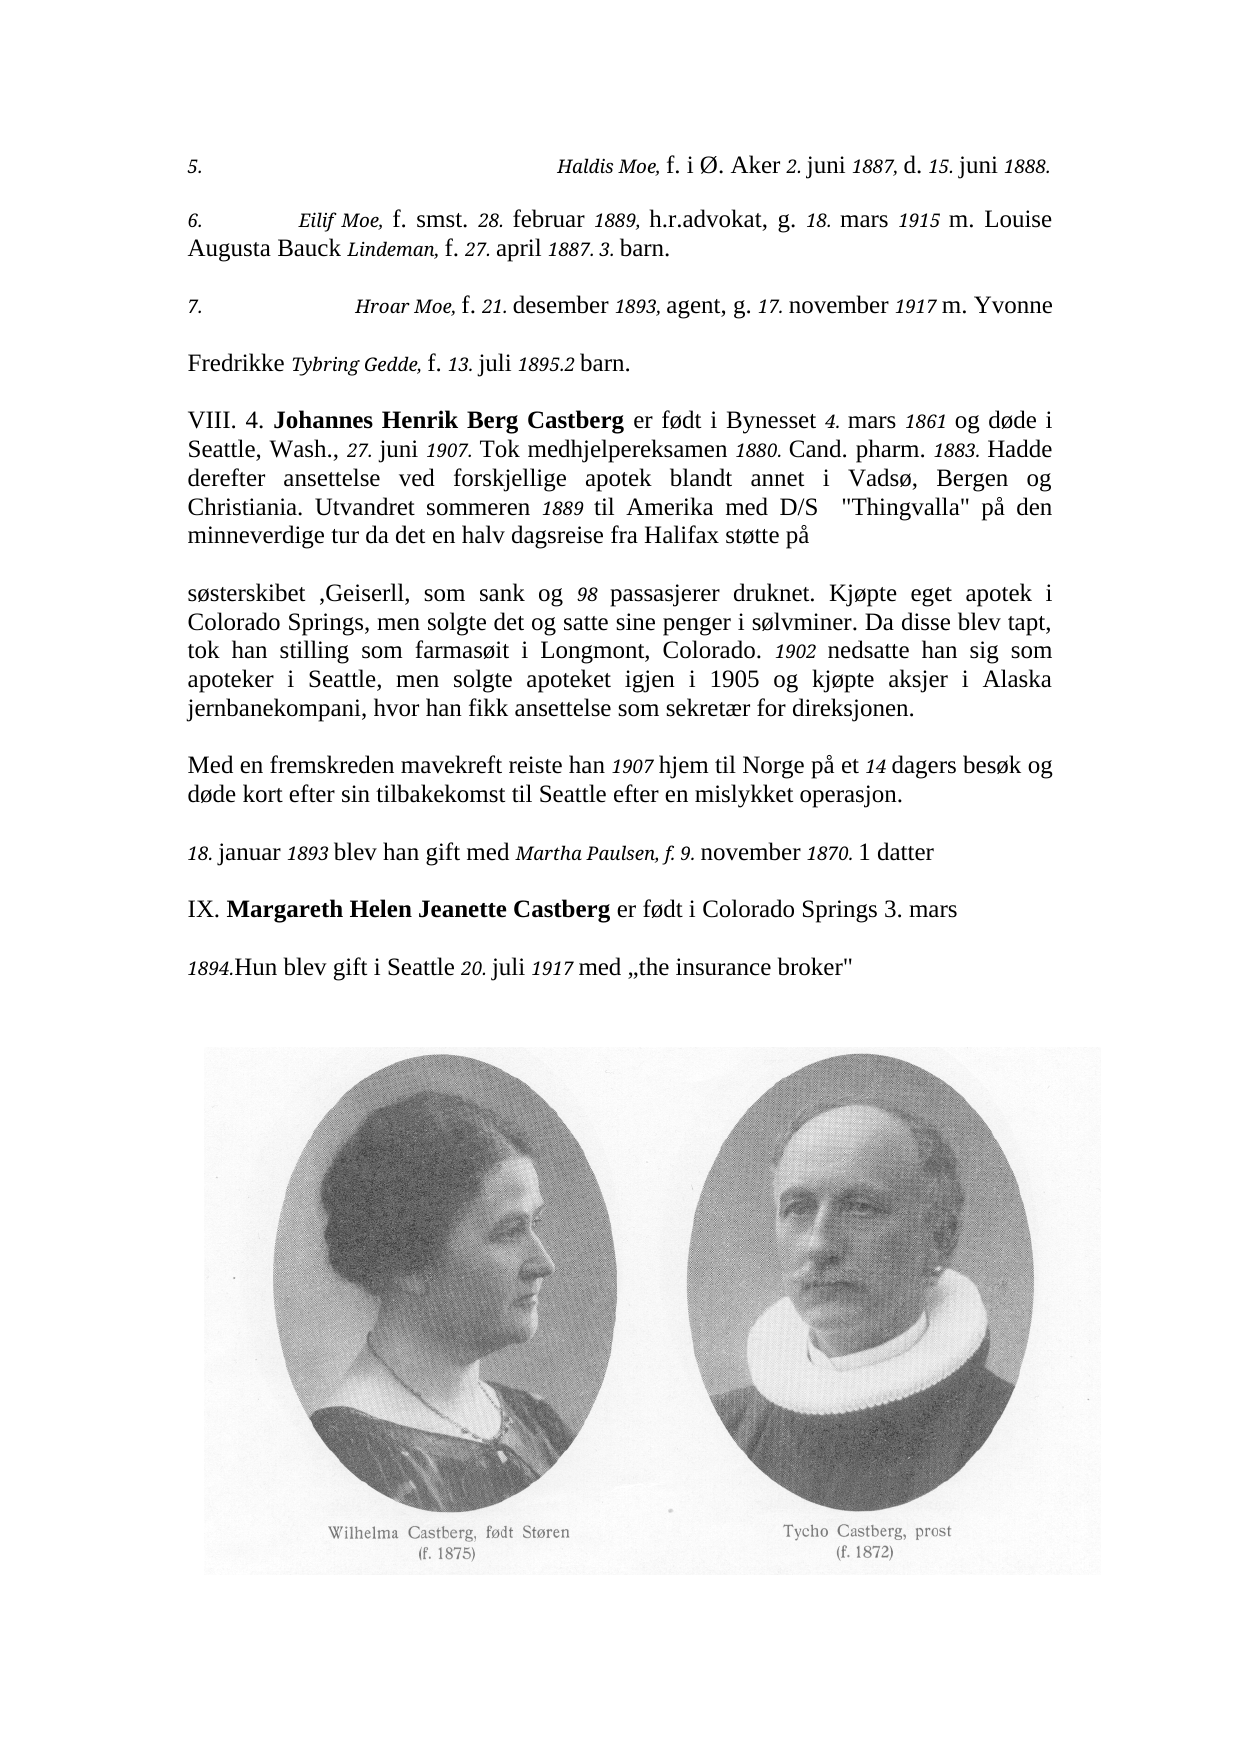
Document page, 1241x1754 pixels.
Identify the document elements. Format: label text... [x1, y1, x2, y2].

text 7. Hroar Moe, f. 21. desember 1893, agent, g. 17. november 1917 m. Yvonne [187, 291, 1053, 319]
picture [204, 1047, 1101, 1575]
text 1894.Hun blev gift i Seattle 20. juli 1917 med „the insurance broker" [187, 952, 1053, 981]
text IX. Margareth Helen Jeanette Castberg er født i Colorado Springs 3. mars [187, 894, 1053, 923]
text 6. Eilif Moe, f. smst. 28. februar 1889, h.r.advokat, g. 18. mars 1915 m. Louise Augusta Bauck Lindeman, f. 27. april 1887. 3. barn. [187, 204, 1053, 262]
text Med en fremskreden mavekreft reiste han 1907 hjem til Norge på et 14 dagers besøk og døde kort efter sin tilbakekomst til Seattle efter en mislykket operasjon. [187, 751, 1053, 808]
text 18. januar 1893 blev han gift med Martha Paulsen, f. 9. november 1870. 1 datter [187, 837, 1053, 866]
text VIII. 4. Johannes Henrik Berg Castberg er født i Bynesset 4. mars 1861 og døde i Seattle, Wash., 27. juni 1907. Tok medhjelpereksamen 1880. Cand. pharm. 1883. Hadde derefter ansettelse ved forskjellige apotek blandt annet i Vadsø, Bergen og Christiania. Utvandret sommeren 1889 til Amerika med D/S "Thingvalla" på den minneverdige tur da det en halv dagsreise fra Halifax støtte på [187, 406, 1053, 549]
text Fredrikke Tybring Gedde, f. 13. juli 1895.2 barn. [187, 348, 1053, 377]
text søsterskibet ,Geiserll, som sank og 98 passasjerer druknet. Kjøpte eget apotek i Colorado Springs, men solgte det og satte sine penger i sølvminer. Da disse blev tapt, tok han stilling som farmasøit i Longmont, Colorado. 1902 nedsatte han sig som apoteker i Seattle, men solgte apoteket igjen i 1905 og kjøpte aksjer i Alaska jernbanekompani, hvor han fikk ansettelse som sekretær for direksjonen. [187, 578, 1053, 722]
text 5. Haldis Moe, f. i Ø. Aker 2. juni 1887, d. 15. juni 1888. [187, 150, 1053, 179]
